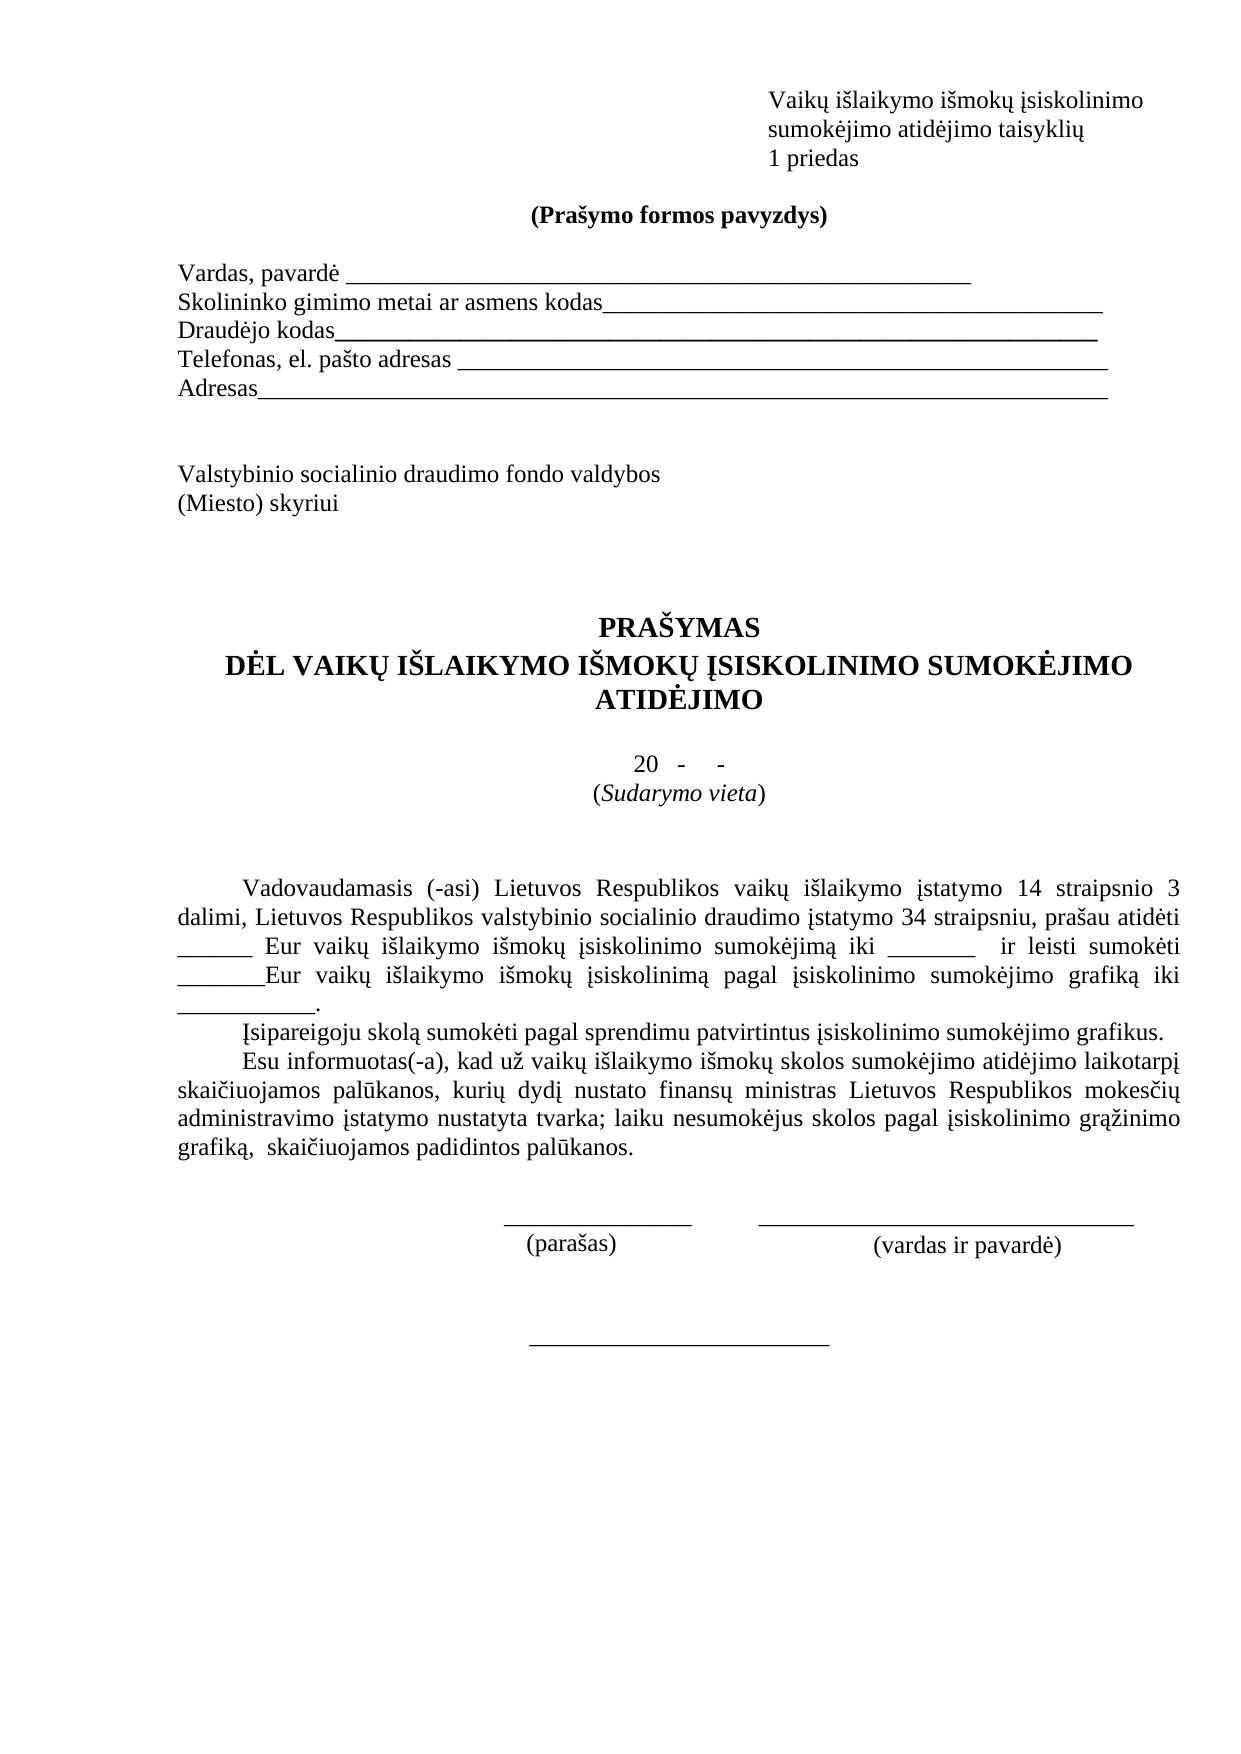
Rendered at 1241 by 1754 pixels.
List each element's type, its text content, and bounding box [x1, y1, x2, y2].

table_header _______________ [498, 1200, 723, 1228]
text sumokėjimo atidėjimo taisyklių [177, 114, 1181, 143]
text Valstybinio socialinio draudimo fondo valdybos [177, 459, 1181, 488]
text Adresas____________________________________________________________________ [177, 373, 1181, 402]
text Telefonas, el. pašto adresas ____________________________________________________ [177, 344, 1181, 373]
text Skolininko gimimo metai ar asmens kodas________________________________________ [177, 287, 1181, 315]
text Vaikų išlaikymo išmokų įsiskolinimo [177, 85, 1181, 114]
text Įsipareigoju skolą sumokėti pagal sprendimu patvirtintus įsiskolinimo sumokėjimo grafikus. [177, 1017, 1181, 1046]
table_cell (parašas) [498, 1229, 723, 1257]
text (Prašymo formos pavyzdys) [177, 200, 1181, 229]
text DĖL VAIKŲ IŠLAIKYMO IŠMOKŲ ĮSISKOLINIMO SUMOKĖJIMO ATIDĖJIMO [177, 648, 1181, 715]
text (Sudarymo vieta) [177, 778, 1181, 806]
text Vadovaudamasis (-asi) Lietuvos Respublikos vaikų išlaikymo įstatymo 14 straipsnio 3 dalimi, Lietuvos Respublikos valstybinio socialinio draudimo įstatymo 34 straipsniu, prašau atidėti ______ Eur vaikų išlaikymo išmokų įsiskolinimo sumokėjimą iki _______ ir leisti sumokėti _______Eur vaikų išlaikymo išmokų įsiskolinimą pagal įsiskolinimo sumokėjimo grafiką iki ___________. [177, 873, 1181, 1017]
text Vardas, pavardė __________________________________________________ [177, 258, 1181, 287]
text (Miesto) skyriui [177, 488, 1181, 517]
text Draudėjo kodas_____________________________________________________________ [177, 315, 1181, 344]
text Esu informuotas(-a), kad už vaikų išlaikymo išmokų skolos sumokėjimo atidėjimo laikotarpį skaičiuojamos palūkanos, kurių dydį nustato finansų ministras Lietuvos Respublikos mokesčių administravimo įstatymo nustatyta tvarka; laiku nesumokėjus skolos pagal įsiskolinimo grąžinimo grafiką, skaičiuojamos padidintos palūkanos. [177, 1046, 1181, 1161]
text PRAŠYMAS [177, 603, 1181, 647]
table_cell (vardas ir pavardė) [723, 1229, 1133, 1257]
table_cell [177, 1229, 498, 1257]
text ________________________ [177, 1320, 1181, 1348]
text 20 - - [177, 749, 1181, 778]
table_header [177, 1200, 498, 1228]
table_header ______________________________ [723, 1200, 1133, 1228]
text 1 priedas [177, 143, 1181, 172]
